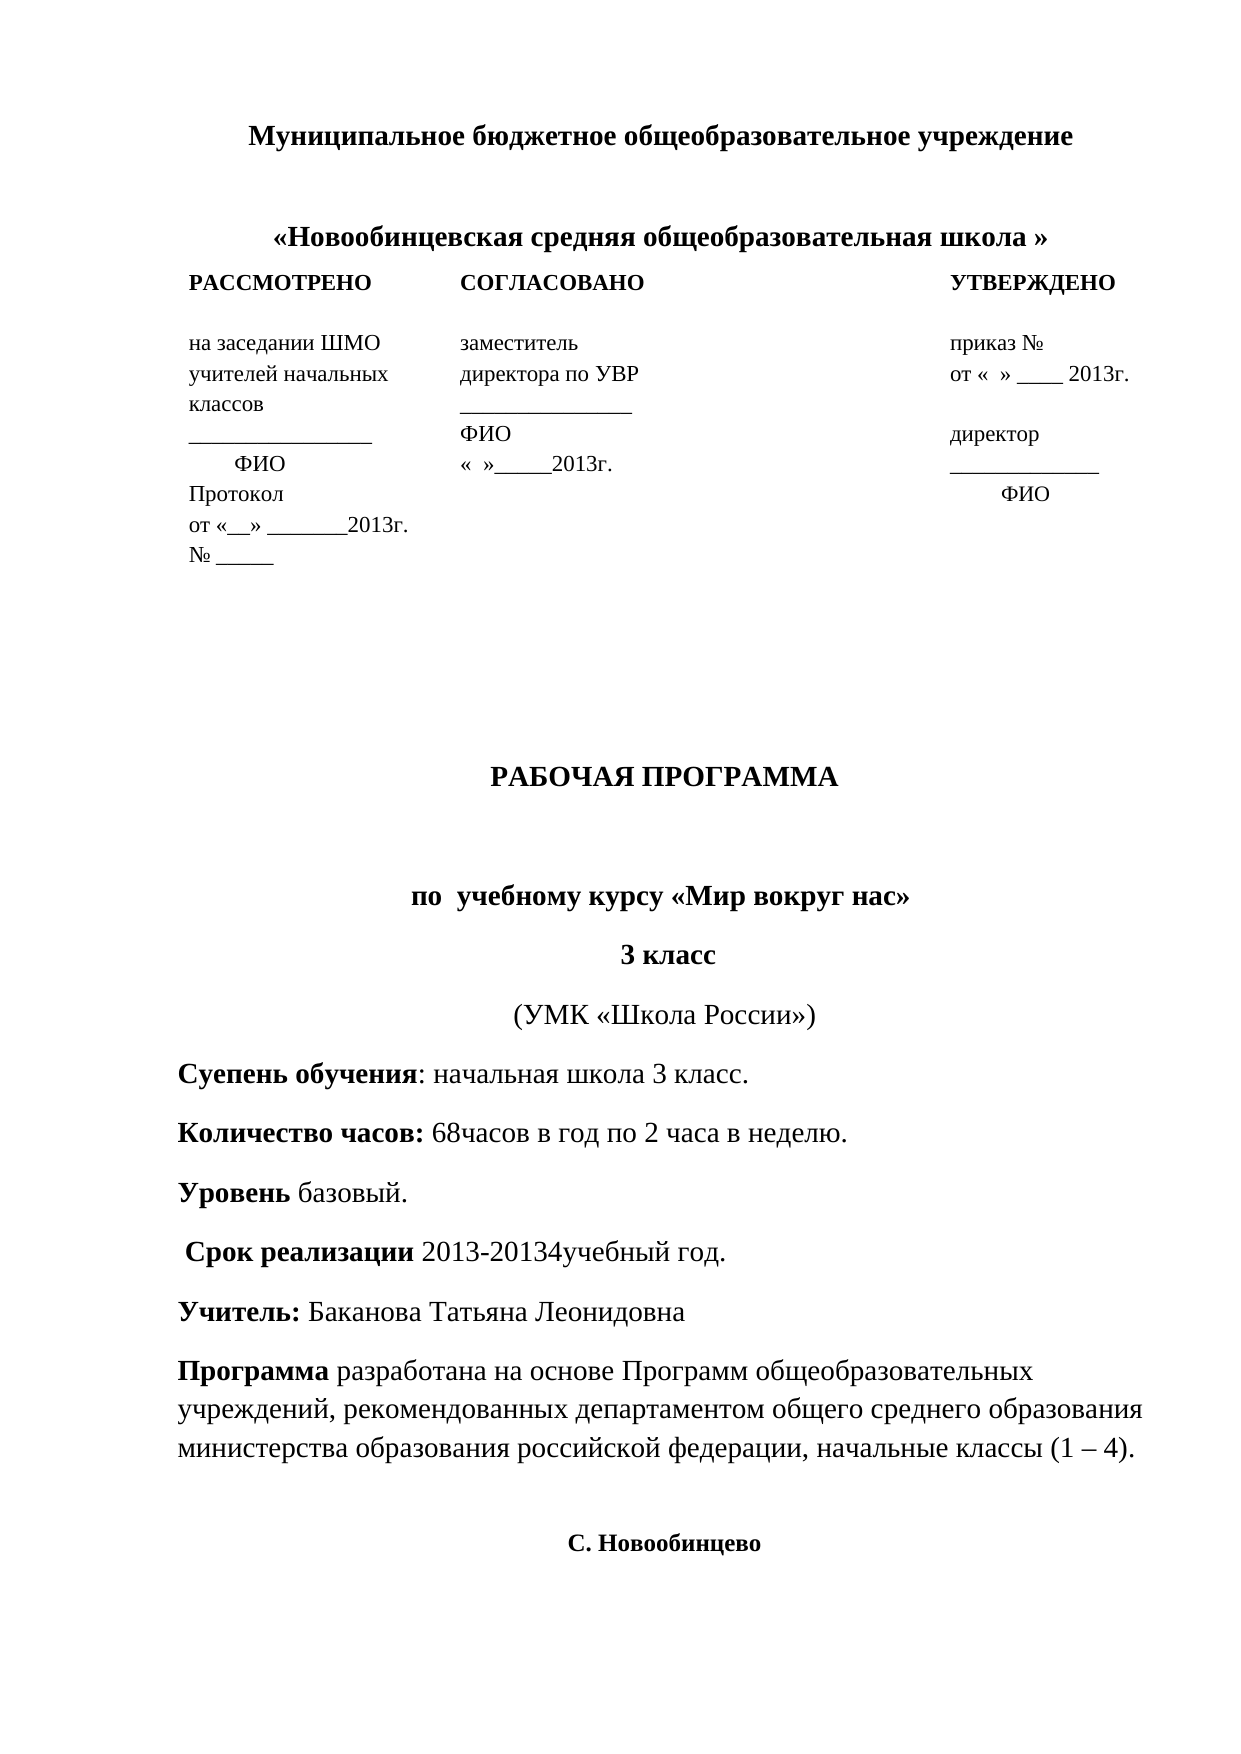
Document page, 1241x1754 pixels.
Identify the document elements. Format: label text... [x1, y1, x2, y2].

text «Новообинцевская средняя общеобразовательная школа » [177, 168, 1152, 252]
text Уровень базовый. [177, 1175, 1152, 1208]
text С. Новообинцево [177, 1528, 1152, 1557]
text Суепень обучения: начальная школа 3 класс. [177, 1056, 1152, 1090]
text (УМК «Школа России») [177, 997, 1152, 1030]
text РАБОЧАЯ ПРОГРАММА [177, 759, 1152, 793]
text Учитель: Баканова Татьяна Леонидовна [177, 1294, 1152, 1327]
text по учебному курсу «Мир вокруг нас» [177, 878, 1152, 912]
table_header РАССМОТРЕНО на заседании ШМО учителей начальных классов ________________ ФИО Протокол от «__» _______2013г. № _____ [177, 269, 449, 601]
text Программа разработана на основе Программ общеобразовательных учреждений, рекомендованных департаментом общего среднего образования министерства образования российской федерации, начальные классы (1 – 4). [177, 1353, 1152, 1464]
text Муниципальное бюджетное общеобразовательное учреждение [177, 118, 1152, 152]
table_header [694, 269, 938, 601]
table_header СОГЛАСОВАНО заместитель директора по УВР _______________ ФИО « »_____2013г. [449, 269, 693, 601]
text 3 класс [177, 937, 1152, 971]
text Срок реализации 2013-20134учебный год. [177, 1234, 1152, 1268]
text Количество часов: 68часов в год по 2 часа в неделю. [177, 1116, 1152, 1149]
table_header УТВЕРЖДЕНО приказ № от « » ____ 2013г. директор _____________ ФИО [939, 269, 1240, 601]
